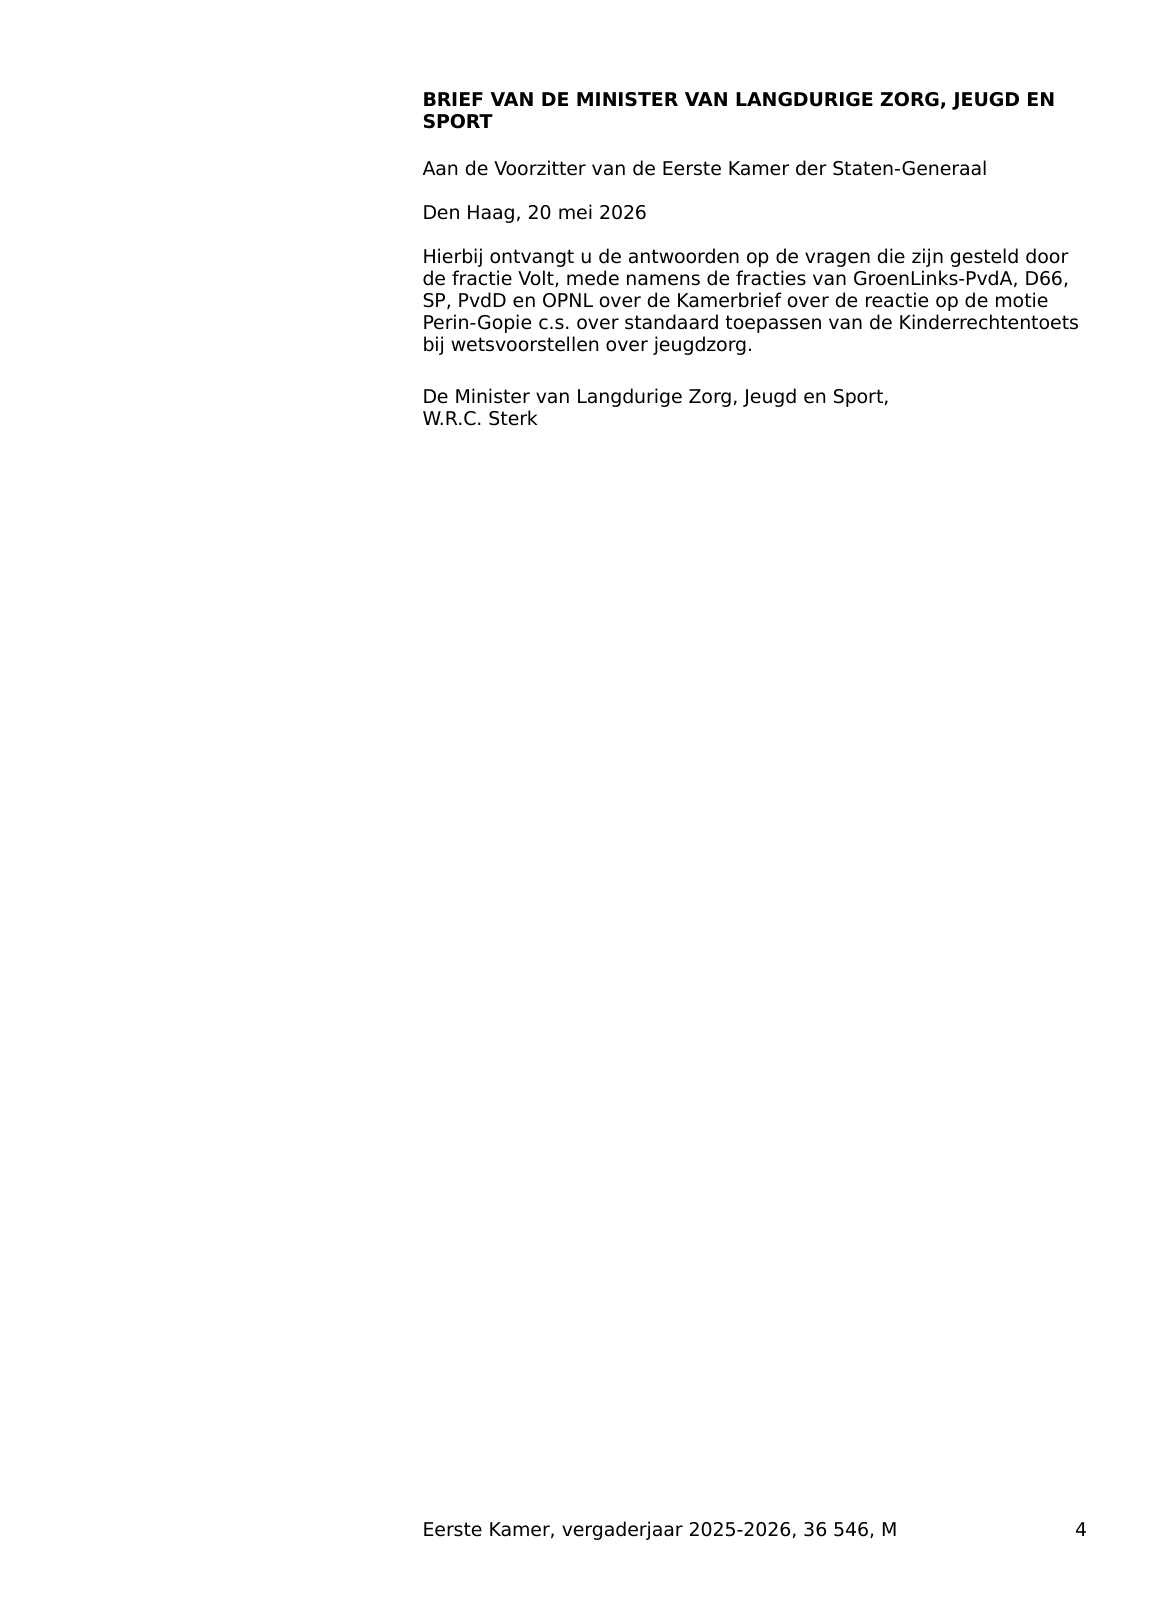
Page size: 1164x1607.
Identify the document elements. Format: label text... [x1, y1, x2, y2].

text De Minister van Langdurige Zorg, Jeugd en Sport, W.R.C. Sterk [422, 386, 1087, 430]
subtitle BRIEF VAN DE MINISTER VAN LANGDURIGE ZORG, JEUGD EN SPORT [422, 89, 1087, 133]
text Hierbij ontvangt u de antwoorden op de vragen die zijn gesteld door de fractie Volt, mede namens de fracties van GroenLinks-PvdA, D66, SP, PvdD en OPNL over de Kamerbrief over de reactie op de motie Perin-Gopie c.s. over standaard toepassen van de Kinderrechtentoets bij wetsvoorstellen over jeugdzorg. [422, 246, 1087, 356]
text Aan de Voorzitter van de Eerste Kamer der Staten-Generaal [422, 158, 1087, 180]
text Den Haag, 20 mei 2026 [422, 202, 1087, 224]
